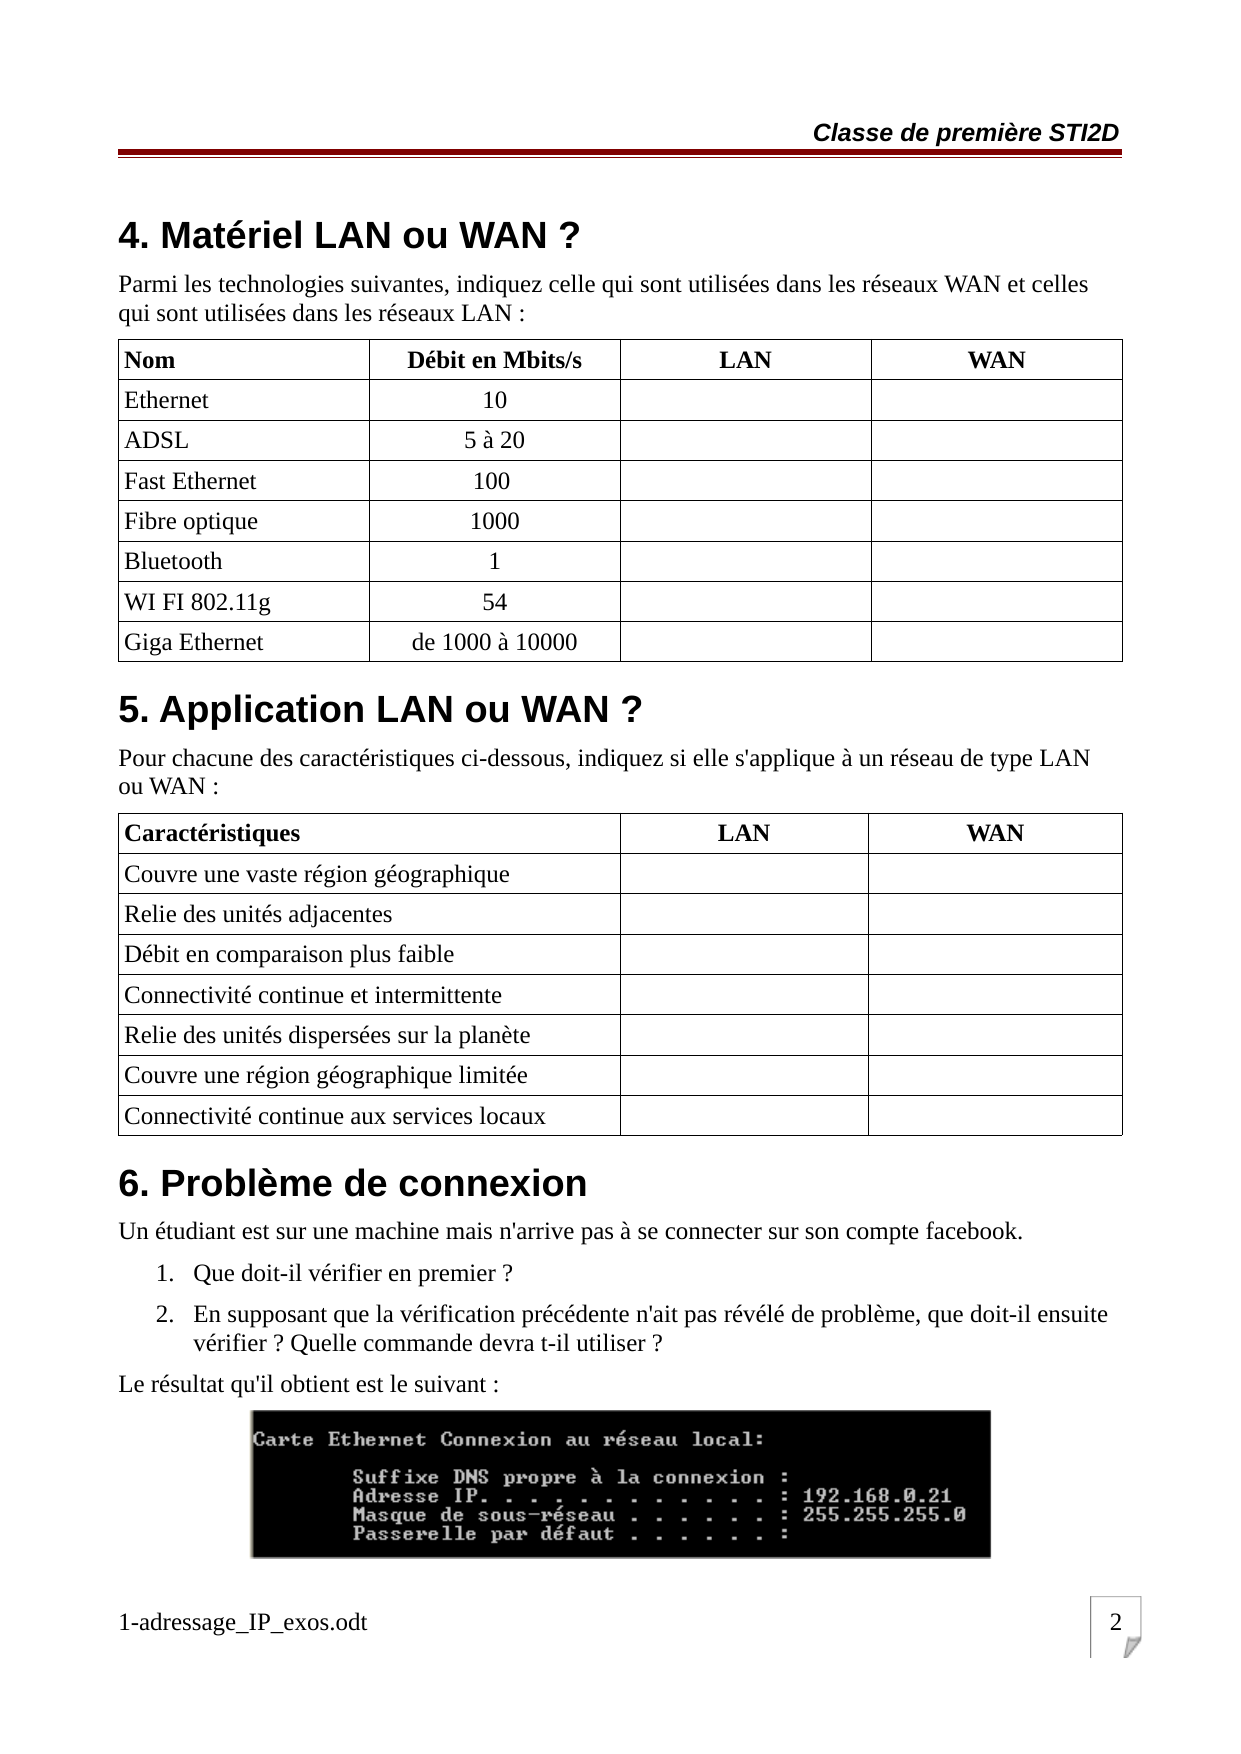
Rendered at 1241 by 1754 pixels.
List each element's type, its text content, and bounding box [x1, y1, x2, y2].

table_cell [621, 582, 871, 621]
table_cell [872, 542, 1122, 581]
table_cell Connectivité continue et intermittente [119, 975, 620, 1014]
table_cell [872, 421, 1122, 460]
table_cell [621, 501, 871, 541]
table_cell ADSL [119, 421, 369, 460]
table_header WAN [869, 814, 1122, 853]
subtitle 5. Application LAN ou WAN ? [118, 687, 1122, 730]
table_cell de 1000 à 10000 [370, 622, 620, 661]
list En supposant que la vérification précédente n'ait pas révélé de problème, que doit-il ensuite vérifier ? Quelle commande devra t-il utiliser ? [156, 1299, 1122, 1356]
table_cell [872, 380, 1122, 419]
table_cell Couvre une région géographique limitée [119, 1056, 620, 1095]
table_header LAN [621, 340, 871, 379]
table_header Nom [119, 340, 369, 379]
table_cell [869, 1056, 1122, 1095]
table_cell Ethernet [119, 380, 369, 419]
text Parmi les technologies suivantes, indiquez celle qui sont utilisées dans les réseaux WAN et celles qui sont utilisées dans les réseaux LAN : [118, 269, 1122, 326]
table_cell [869, 1015, 1122, 1054]
table_cell Relie des unités dispersées sur la planète [119, 1015, 620, 1054]
table_cell [621, 854, 868, 893]
table_cell [872, 622, 1122, 661]
table_cell Bluetooth [119, 542, 369, 581]
table_cell Fast Ethernet [119, 461, 369, 500]
table_cell [621, 1056, 868, 1095]
table_cell 100 [370, 461, 620, 500]
table_cell [621, 1096, 868, 1135]
table_cell [869, 1096, 1122, 1135]
table_cell WI FI 802.11g [119, 582, 369, 621]
table_cell [621, 894, 868, 934]
subtitle 6. Problème de connexion [118, 1160, 1122, 1204]
table_cell [869, 894, 1122, 934]
table_cell Fibre optique [119, 501, 369, 541]
table_cell [872, 501, 1122, 541]
table_header WAN [872, 340, 1122, 379]
table_cell [621, 622, 871, 661]
table_cell 1000 [370, 501, 620, 541]
table_cell [621, 380, 871, 419]
table_cell Couvre une vaste région géographique [119, 854, 620, 893]
table_cell [621, 1015, 868, 1054]
table_cell Débit en comparaison plus faible [119, 935, 620, 974]
table_cell 54 [370, 582, 620, 621]
table_cell 1 [370, 542, 620, 581]
list Que doit-il vérifier en premier ? [156, 1258, 1122, 1286]
table_header LAN [621, 814, 868, 853]
table_header Caractéristiques [119, 814, 620, 853]
table_cell [869, 935, 1122, 974]
table_cell [869, 854, 1122, 893]
picture [249, 1410, 992, 1559]
text Le résultat qu'il obtient est le suivant : [118, 1369, 1122, 1398]
table_cell [872, 461, 1122, 500]
table_cell [872, 582, 1122, 621]
table_cell 10 [370, 380, 620, 419]
table_cell [621, 975, 868, 1014]
text Un étudiant est sur une machine mais n'arrive pas à se connecter sur son compte facebook. [118, 1216, 1122, 1245]
table_header Débit en Mbits/s [370, 340, 620, 379]
table_cell [621, 542, 871, 581]
table_cell Connectivité continue aux services locaux [119, 1096, 620, 1135]
table_cell [869, 975, 1122, 1014]
table_cell [621, 421, 871, 460]
table_cell Relie des unités adjacentes [119, 894, 620, 934]
subtitle 4. Matériel LAN ou WAN ? [118, 213, 1122, 256]
table_cell [621, 935, 868, 974]
text Pour chacune des caractéristiques ci-dessous, indiquez si elle s'applique à un réseau de type LAN ou WAN : [118, 743, 1122, 800]
table_cell 5 à 20 [370, 421, 620, 460]
table_cell Giga Ethernet [119, 622, 369, 661]
table_cell [621, 461, 871, 500]
